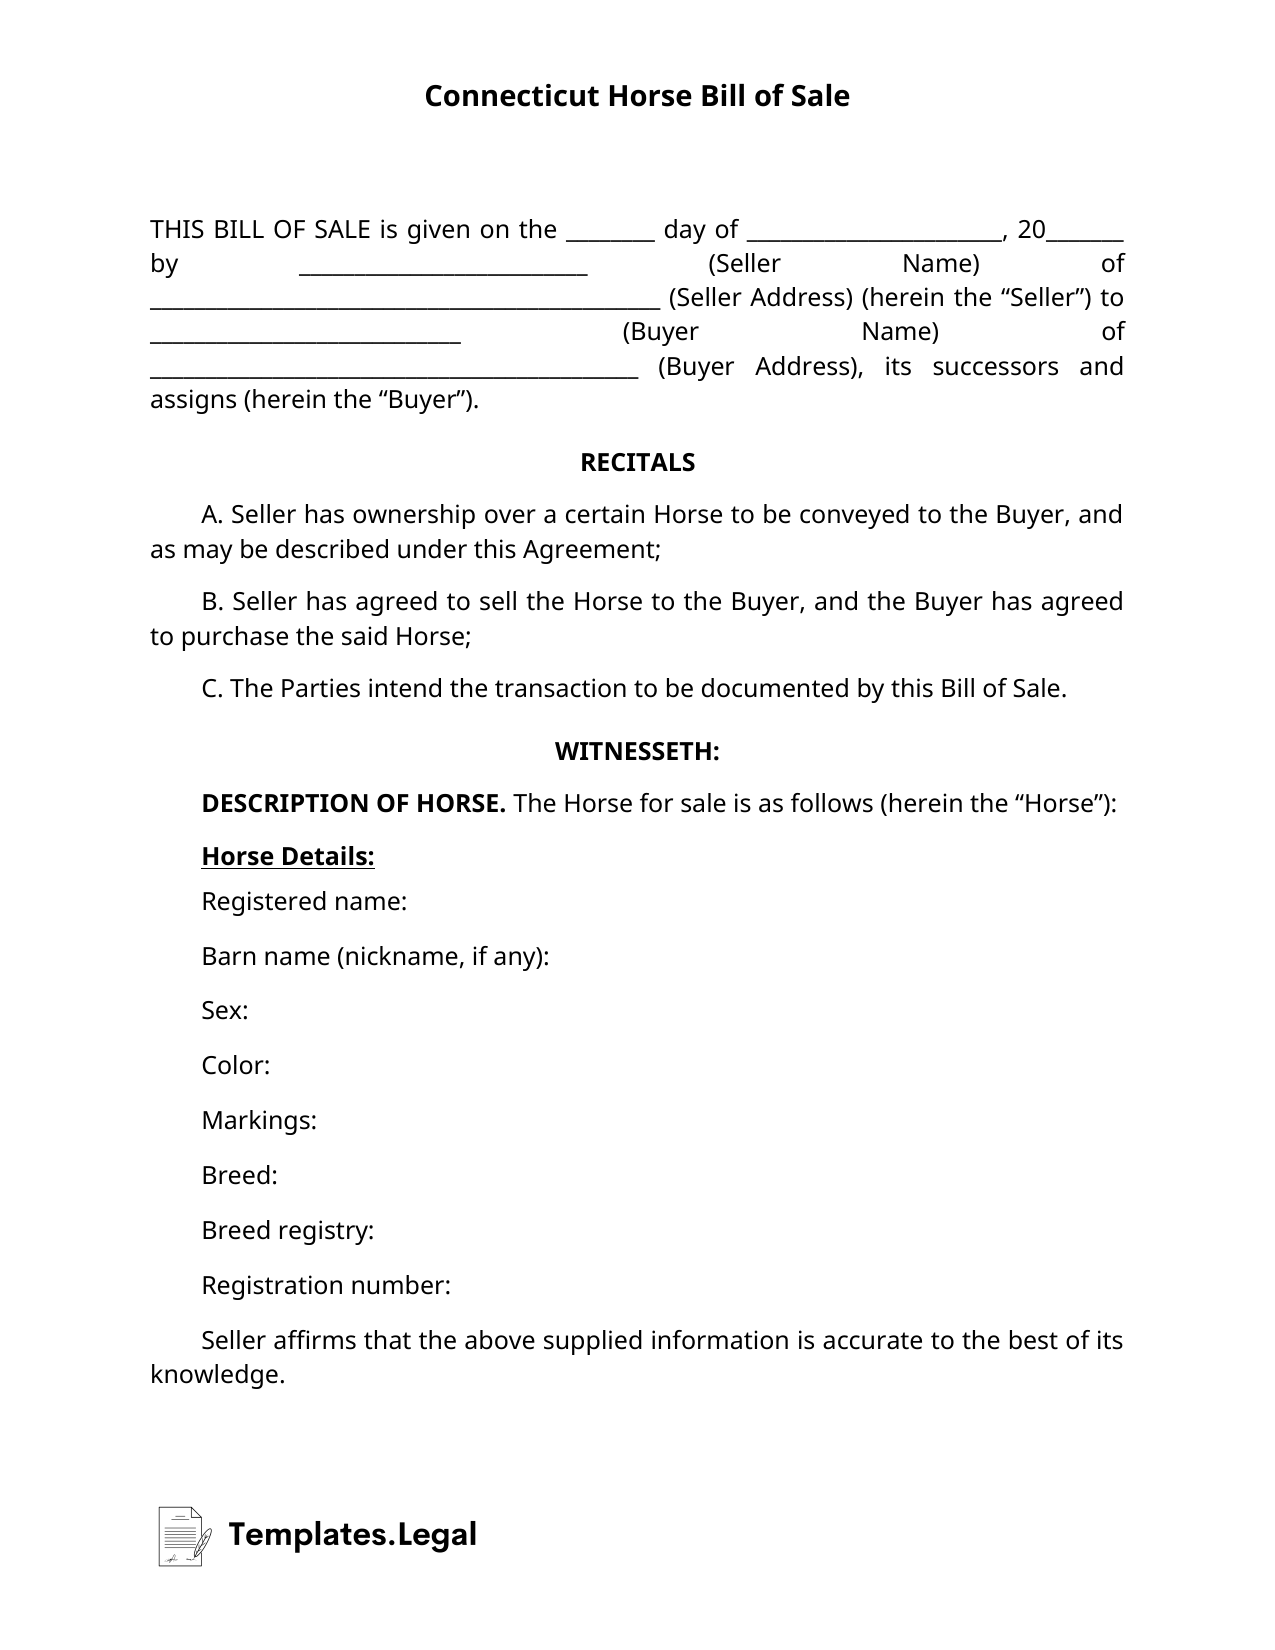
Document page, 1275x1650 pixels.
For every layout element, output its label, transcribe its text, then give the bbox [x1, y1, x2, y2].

text Horse Details: [150, 839, 1125, 873]
text Registration number: [150, 1267, 1125, 1302]
text Sex: [150, 993, 1125, 1027]
text Breed: [150, 1158, 1125, 1192]
text Markings: [150, 1103, 1125, 1137]
text WITNESSETH: [150, 733, 1125, 767]
text B. Seller has agreed to sell the Horse to the Buyer, and the Buyer has agreed to purchase the said Horse; [150, 584, 1125, 652]
text THIS BILL OF SALE is given on the ________ day of _______________________, 20_______ by __________________________ (Seller Name) of ______________________________________________ (Seller Address) (herein the “Seller”) to ____________________________ (Buyer Name) of ____________________________________________ (Buyer Address), its successors and assigns (herein the “Buyer”). [150, 212, 1125, 416]
text Color: [150, 1048, 1125, 1082]
text Seller affirms that the above supplied information is accurate to the best of its knowledge. [150, 1322, 1125, 1391]
text RECITALS [150, 444, 1125, 478]
text A. Seller has ownership over a certain Horse to be conveyed to the Buyer, and as may be described under this Agreement; [150, 497, 1125, 565]
text DESCRIPTION OF HORSE. The Horse for sale is as follows (herein the “Horse”): [150, 786, 1125, 820]
text Breed registry: [150, 1213, 1125, 1247]
text Connecticut Horse Bill of Sale [150, 75, 1125, 115]
text Registered name: [150, 883, 1125, 917]
text Barn name (nickname, if any): [150, 938, 1125, 972]
text C. The Parties intend the transaction to be documented by this Bill of Sale. [150, 671, 1125, 705]
